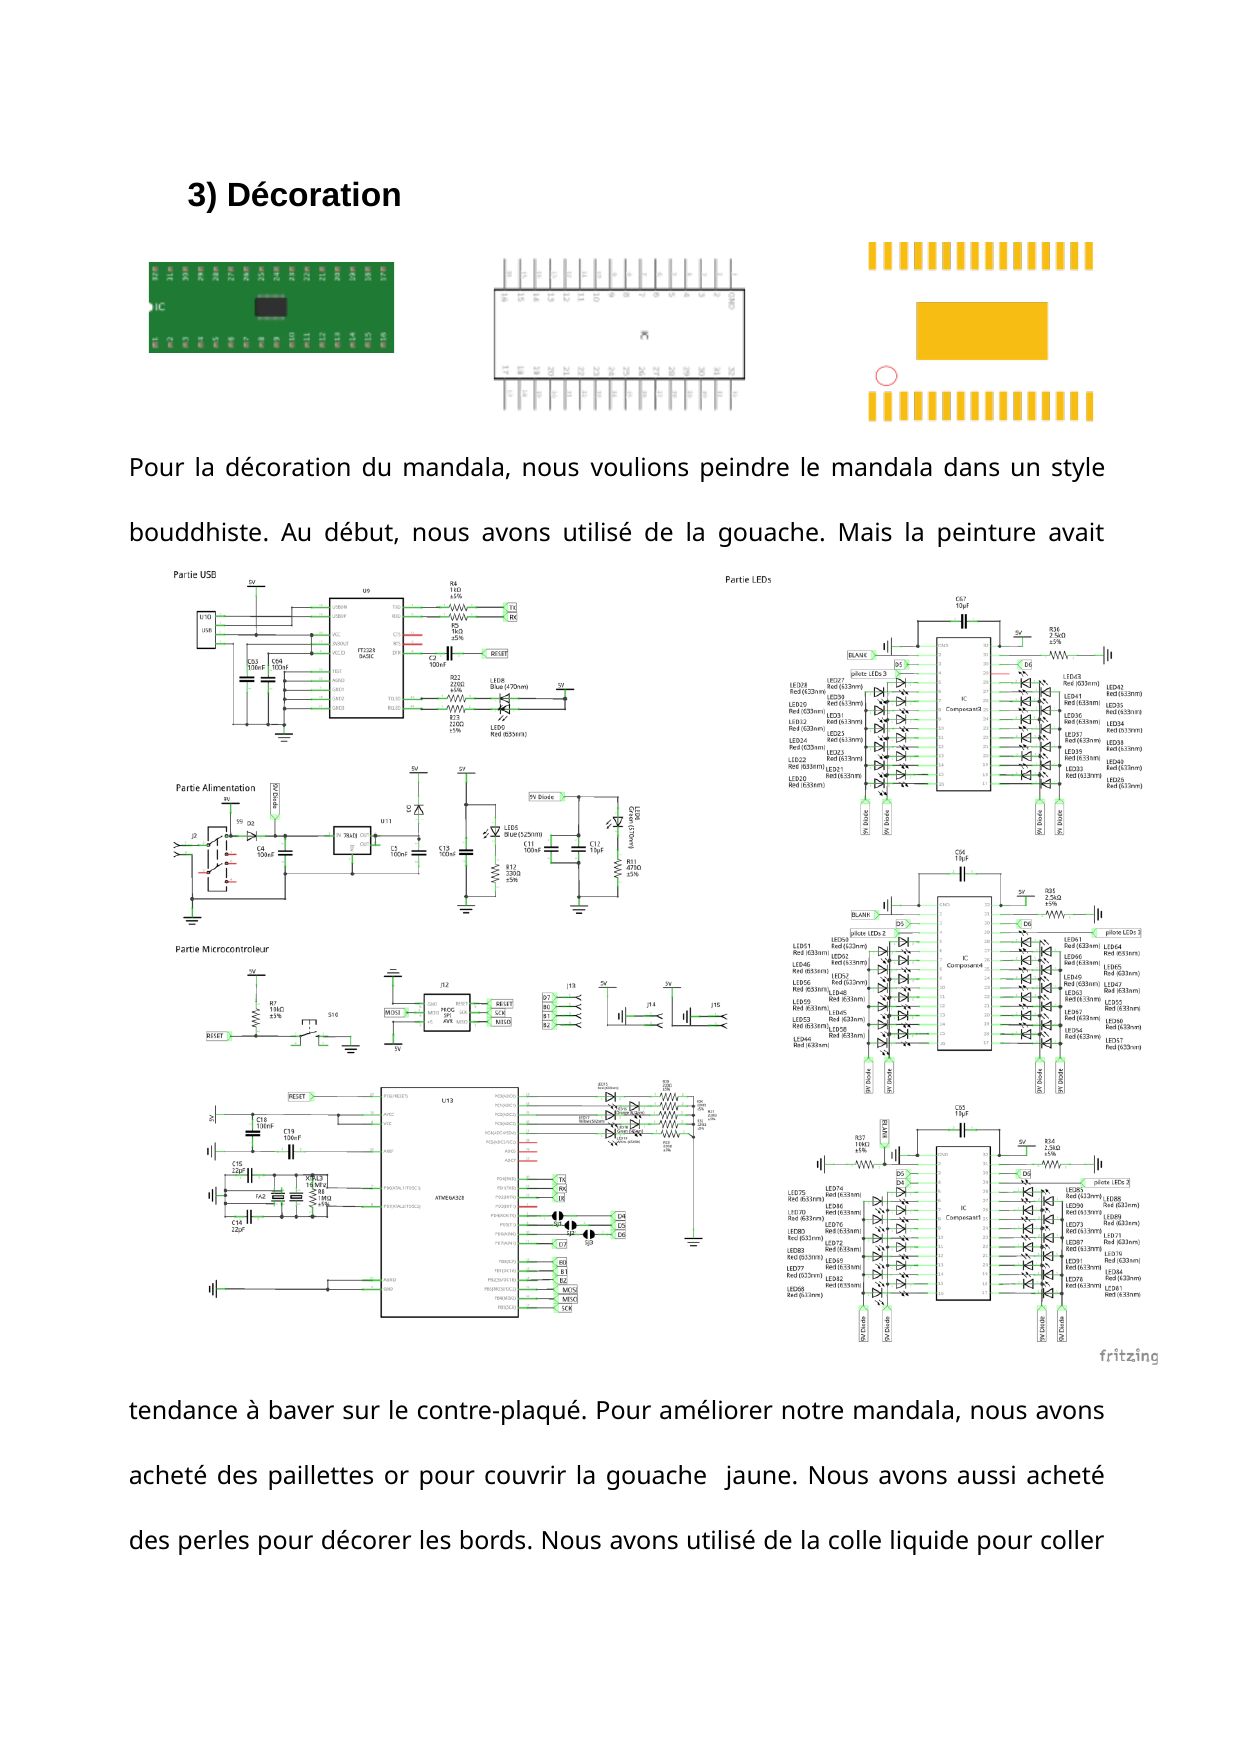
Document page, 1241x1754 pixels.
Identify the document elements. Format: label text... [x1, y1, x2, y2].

text tendance à baver sur le contre-plaqué. Pour améliorer notre mandala, nous avons acheté des paillettes or pour couvrir la gouache jaune. Nous avons aussi acheté des perles pour décorer les bords. Nous avons utilisé de la colle liquide pour coller [128, 1365, 1106, 1572]
picture [148, 262, 395, 353]
subtitle 3) Décoration [187, 162, 1053, 227]
picture [868, 242, 1094, 428]
text Pour la décoration du mandala, nous voulions peindre le mandala dans un style bouddhiste. Au début, nous avons utilisé de la gouache. Mais la peinture avait [128, 239, 1106, 570]
picture [121, 570, 1158, 1365]
picture [493, 258, 746, 411]
